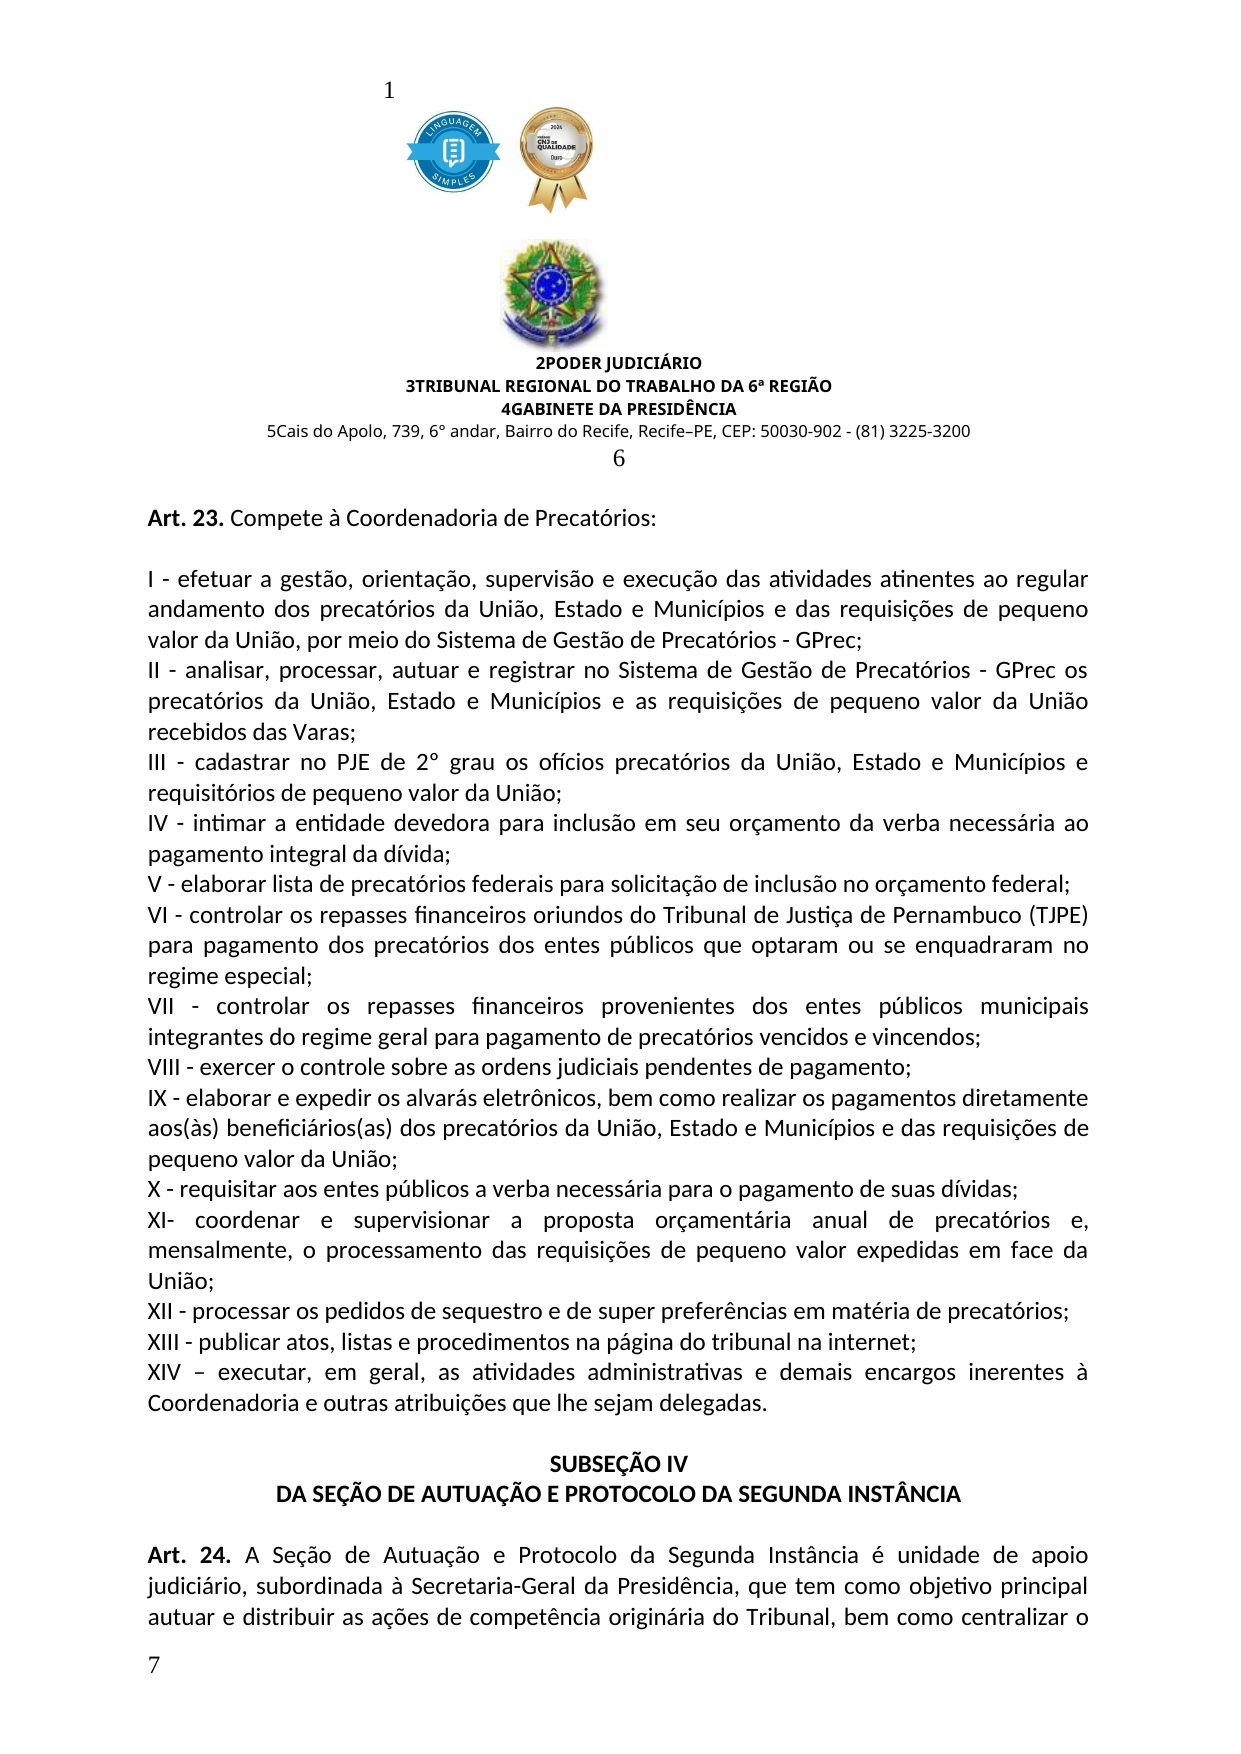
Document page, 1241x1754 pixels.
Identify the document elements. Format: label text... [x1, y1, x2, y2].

text Art. 24. A Seção de Autuação e Protocolo da Segunda Instância é unidade de apoio judiciário, subordinada à Secretaria-Geral da Presidência, que tem como objetivo principal autuar e distribuir as ações de competência originária do Tribunal, bem como centralizar o [147, 1540, 1090, 1631]
text XIII - publicar atos, listas e procedimentos na página do tribunal na internet; [147, 1326, 1090, 1357]
text VI - controlar os repasses financeiros oriundos do Tribunal de Justiça de Pernambuco (TJPE) para pagamento dos precatórios dos entes públicos que optaram ou se enquadraram no regime especial; [147, 899, 1090, 990]
text V - elaborar lista de precatórios federais para solicitação de inclusão no orçamento federal; [147, 868, 1090, 899]
text VII - controlar os repasses financeiros provenientes dos entes públicos municipais integrantes do regime geral para pagamento de precatórios vencidos e vincendos; [147, 990, 1090, 1051]
text II - analisar, processar, autuar e registrar no Sistema de Gestão de Precatórios - GPrec os precatórios da União, Estado e Municípios e as requisições de pequeno valor da União recebidos das Varas; [147, 654, 1090, 746]
text I - efetuar a gestão, orientação, supervisão e execução das atividades atinentes ao regular andamento dos precatórios da União, Estado e Municípios e das requisições de pequeno valor da União, por meio do Sistema de Gestão de Precatórios - GPrec; [147, 563, 1090, 654]
text SUBSEÇÃO IV [147, 1448, 1090, 1479]
text XI- coordenar e supervisionar a proposta orçamentária anual de precatórios e, mensalmente, o processamento das requisições de pequeno valor expedidas em face da União; [147, 1204, 1090, 1296]
text XII - processar os pedidos de sequestro e de super preferências em matéria de precatórios; [147, 1296, 1090, 1326]
text XIV – executar, em geral, as atividades administrativas e demais encargos inerentes à Coordenadoria e outras atribuições que lhe sejam delegadas. [147, 1357, 1090, 1418]
text VIII - exercer o controle sobre as ordens judiciais pendentes de pagamento; [147, 1051, 1090, 1082]
text Art. 23. Compete à Coordenadoria de Precatórios: [147, 502, 1090, 532]
text IV - intimar a entidade devedora para inclusão em seu orçamento da verba necessária ao pagamento integral da dívida; [147, 807, 1090, 868]
text IX - elaborar e expedir os alvarás eletrônicos, bem como realizar os pagamentos diretamente aos(às) beneficiários(as) dos precatórios da União, Estado e Municípios e das requisições de pequeno valor da União; [147, 1082, 1090, 1173]
text X - requisitar aos entes públicos a verba necessária para o pagamento de suas dívidas; [147, 1173, 1090, 1204]
text DA SEÇÃO DE AUTUAÇÃO E PROTOCOLO DA SEGUNDA INSTÂNCIA [147, 1479, 1090, 1509]
text III - cadastrar no PJE de 2º grau os ofícios precatórios da União, Estado e Municípios e requisitórios de pequeno valor da União; [147, 746, 1090, 807]
